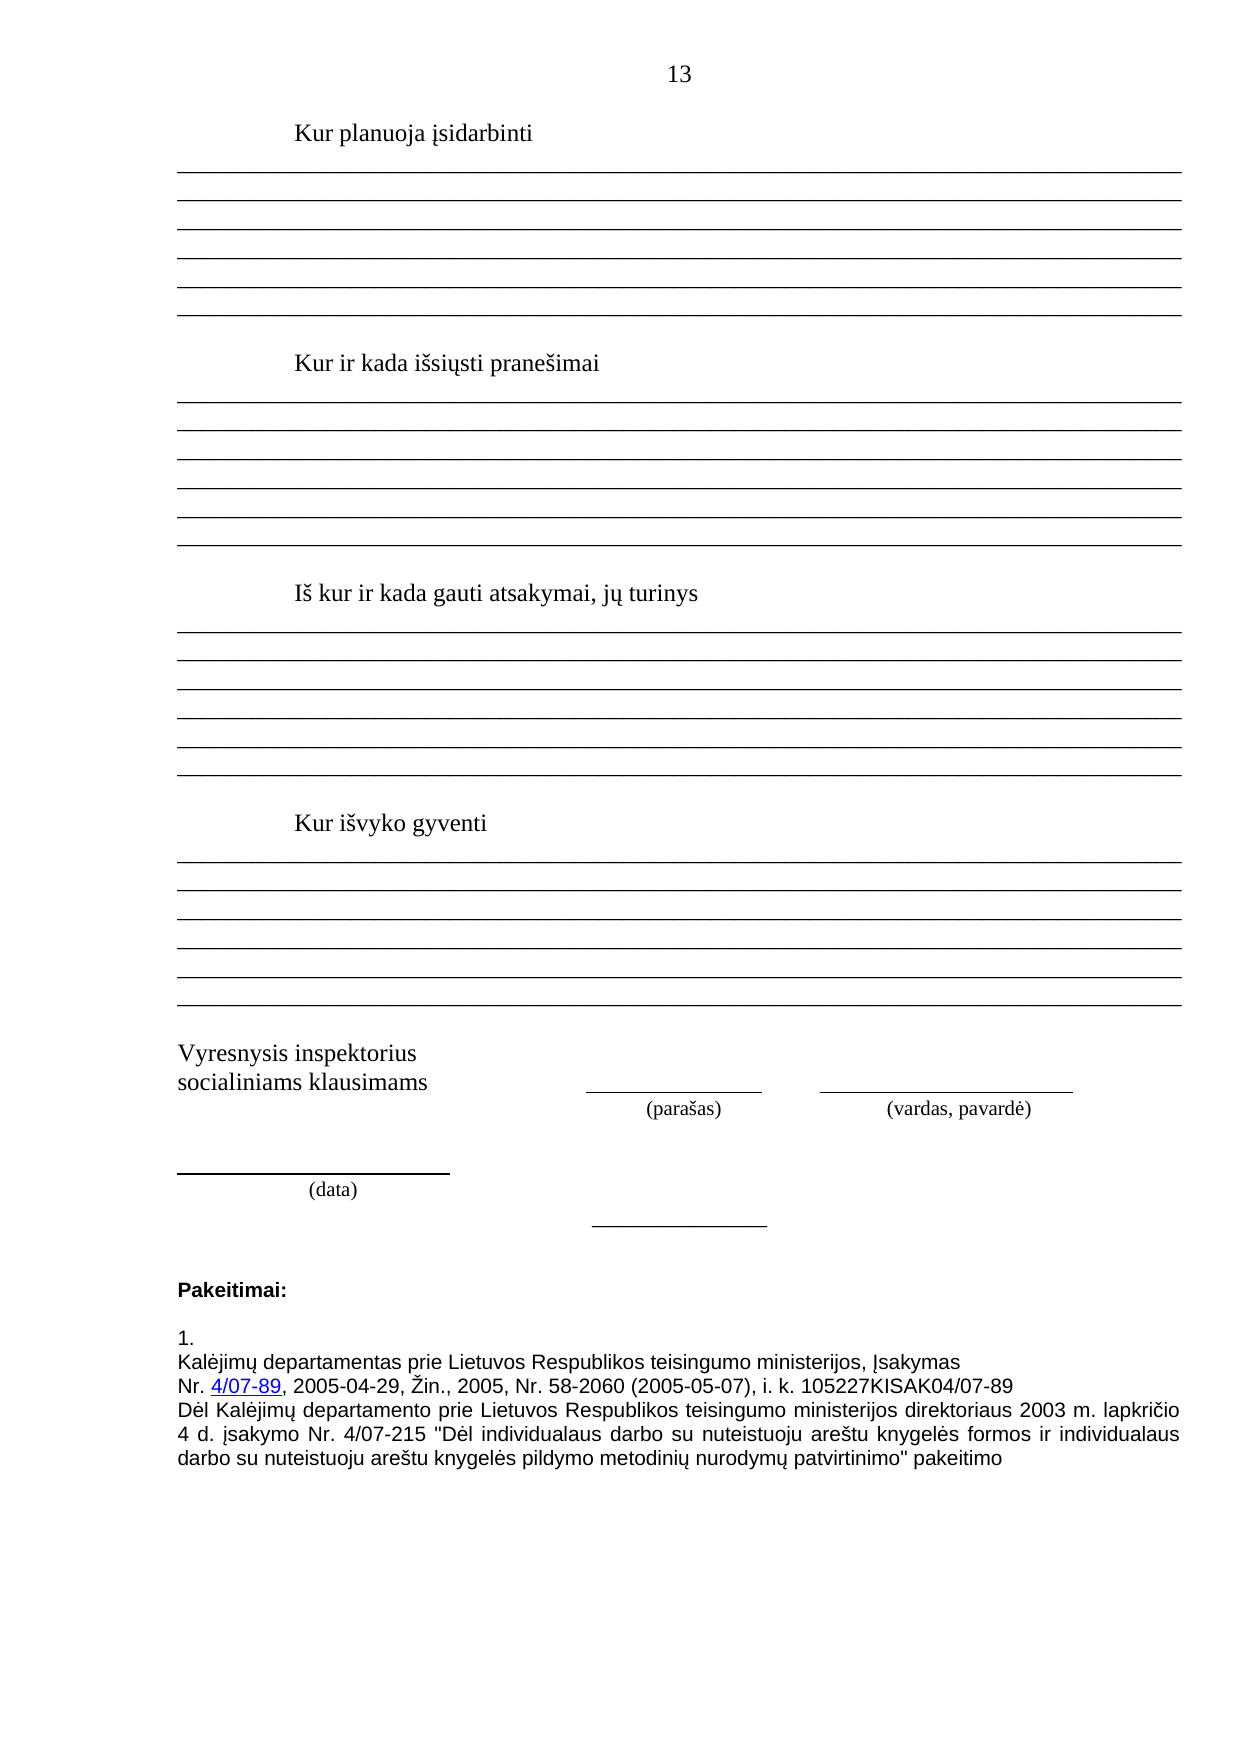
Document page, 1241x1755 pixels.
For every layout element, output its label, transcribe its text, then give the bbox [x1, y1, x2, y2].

text Pakeitimai: [177, 1278, 1181, 1302]
text Kalėjimų departamentas prie Lietuvos Respublikos teisingumo ministerijos, Įsakymas [177, 1350, 1181, 1374]
text Vyresnysis inspektorius [177, 1038, 1181, 1067]
text (parašas) (vardas, pavardė) [177, 1096, 1181, 1120]
text 1. [177, 1326, 1181, 1350]
text ______________ [177, 1201, 1181, 1230]
text Iš kur ir kada gauti atsakymai, jų turinys [177, 578, 1181, 607]
text Kur ir kada išsiųsti pranešimai [177, 348, 1181, 377]
text Dėl Kalėjimų departamento prie Lietuvos Respublikos teisingumo ministerijos direktoriaus 2003 m. lapkričio 4 d. įsakymo Nr. 4/07-215 "Dėl individualaus darbo su nuteistuoju areštu knygelės formos ir individualaus darbo su nuteistuoju areštu knygelės pildymo metodinių nurodymų patvirtinimo" pakeitimo [177, 1398, 1181, 1469]
text Kur planuoja įsidarbinti [177, 118, 1181, 147]
text socialiniams klausimams [177, 1067, 1181, 1096]
text Kur išvyko gyventi [177, 808, 1181, 837]
text (data) [177, 1177, 1181, 1201]
text Nr. 4/07-89, 2005-04-29, Žin., 2005, Nr. 58-2060 (2005-05-07), i. k. 105227KISAK04/07-89 [177, 1374, 1181, 1398]
